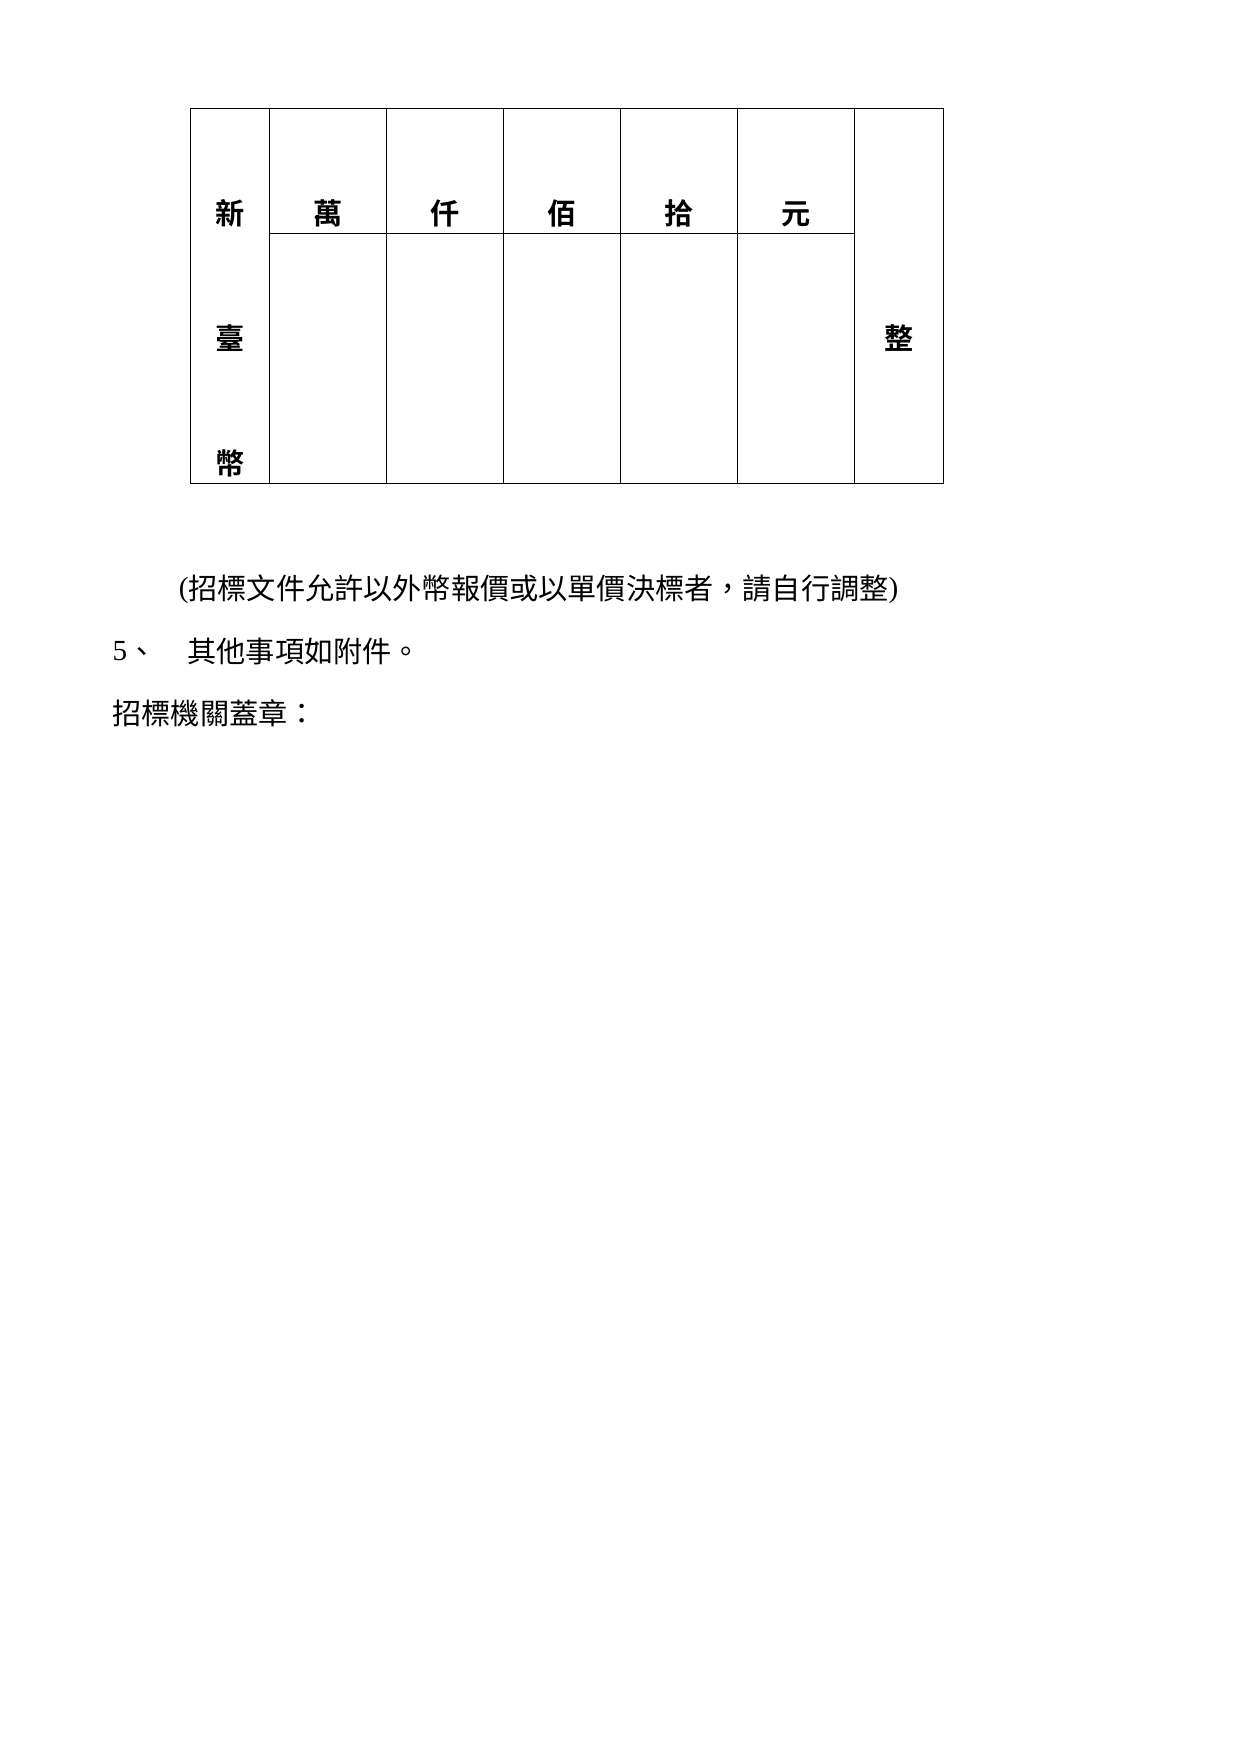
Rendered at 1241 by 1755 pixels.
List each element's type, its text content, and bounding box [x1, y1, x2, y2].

table_cell [387, 234, 503, 483]
table_cell [504, 234, 620, 483]
text (招標文件允許以外幣報價或以單價決標者，請自行調整) [179, 545, 1162, 608]
table_header 整 [855, 109, 943, 483]
text 招標機關蓋章： [112, 670, 1162, 733]
table_cell [621, 234, 737, 483]
table_header 新 臺 幣 [191, 109, 269, 483]
list 其他事項如附件。 [112, 608, 1162, 670]
table_cell [738, 234, 854, 483]
table_header 拾 [621, 109, 737, 233]
table_header 仟 [387, 109, 503, 233]
table_header 元 [738, 109, 854, 233]
table_header 佰 [504, 109, 620, 233]
table_cell [270, 234, 386, 483]
table_header 萬 [270, 109, 386, 233]
